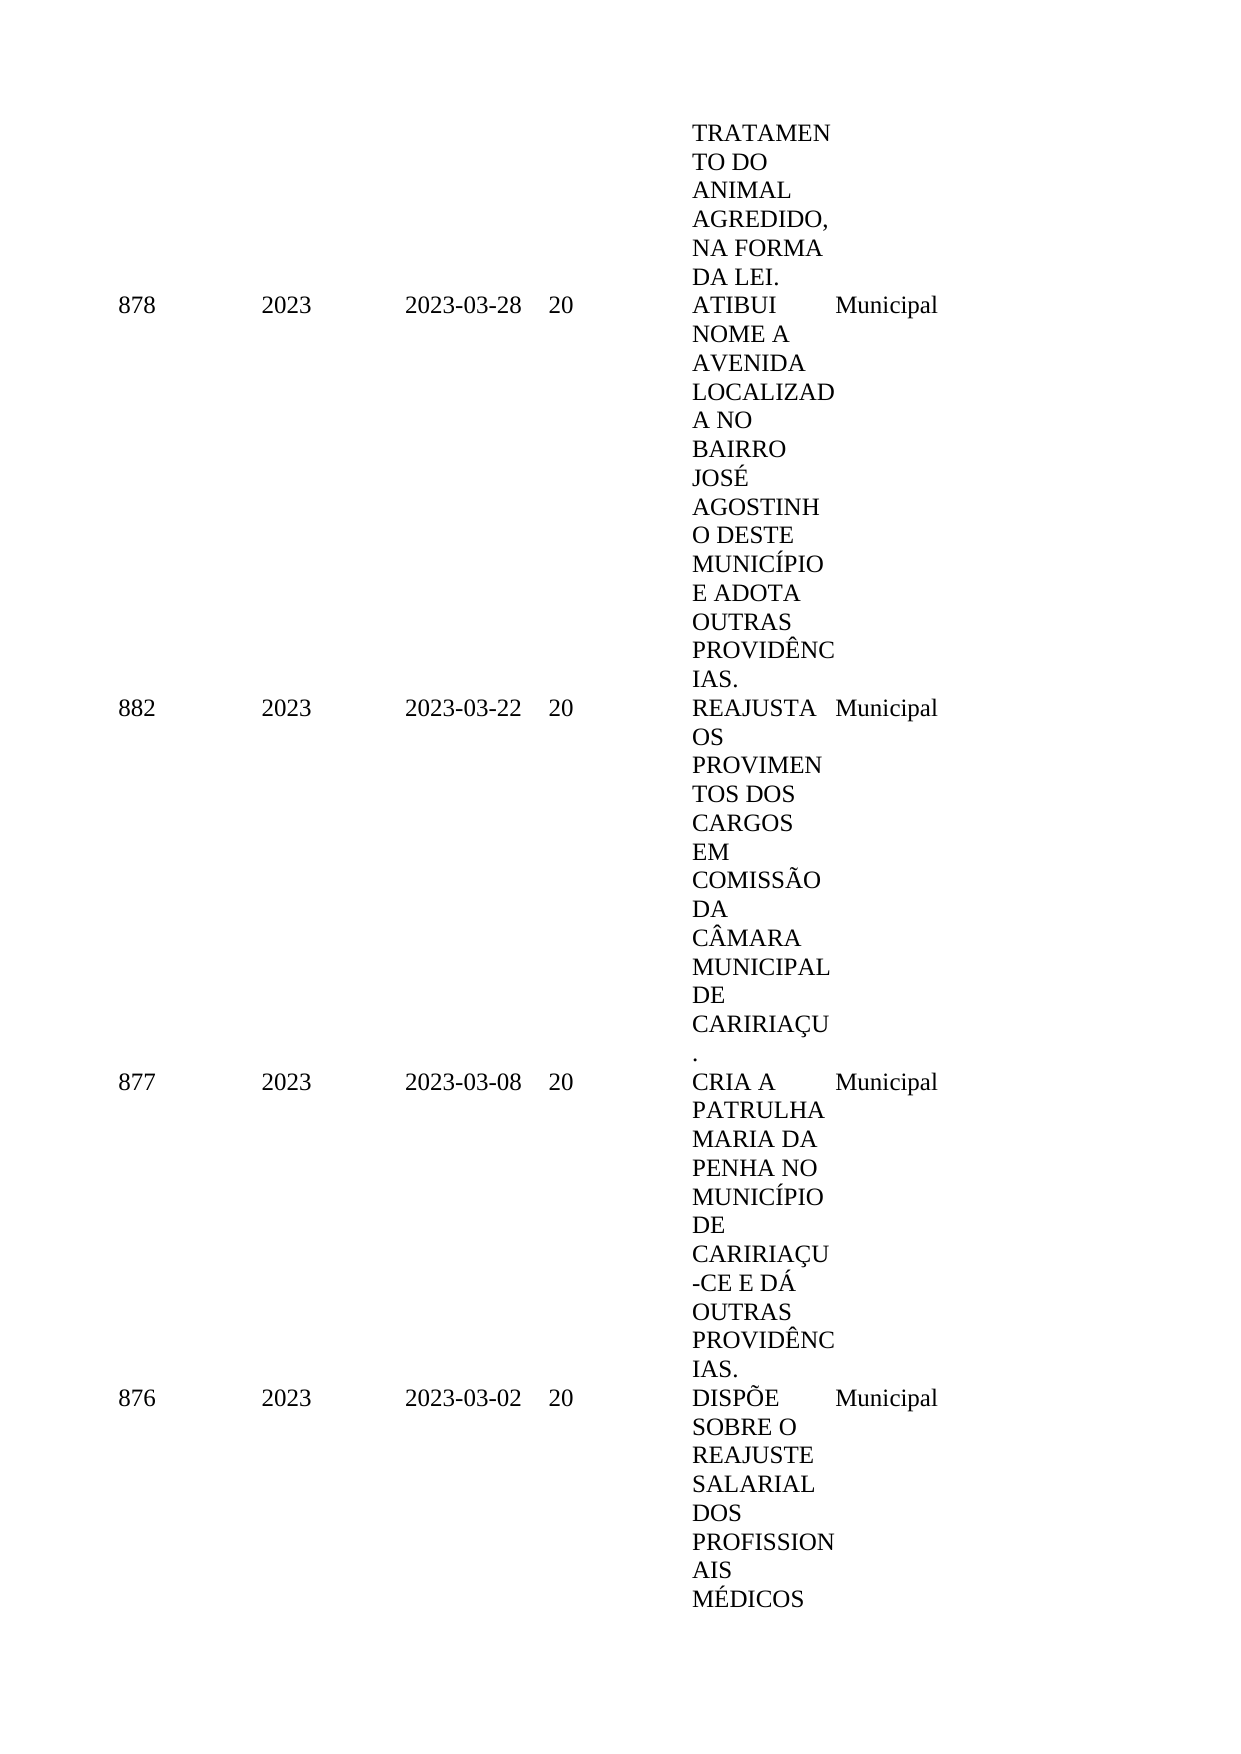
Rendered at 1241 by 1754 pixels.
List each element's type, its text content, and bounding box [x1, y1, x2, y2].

table_cell 20 [548, 693, 692, 1067]
table_cell [548, 118, 692, 291]
table_cell 20 [548, 1383, 692, 1613]
table_cell [261, 118, 405, 291]
table_cell 2023-03-02 [405, 1383, 548, 1613]
table_cell [979, 291, 1122, 693]
table_cell 20 [548, 291, 692, 693]
table_cell [118, 118, 261, 291]
table_cell 2023-03-08 [405, 1067, 548, 1383]
table_cell [835, 118, 979, 291]
table_cell 20 [548, 1067, 692, 1383]
table_cell 876 [118, 1383, 261, 1613]
table_cell TRATAMENTO DO ANIMAL AGREDIDO, NA FORMA DA LEI. [692, 118, 835, 291]
table_cell [979, 693, 1122, 1067]
table_cell DISPÕE SOBRE O REAJUSTE SALARIAL DOS PROFISSIONAIS MÉDICOS [692, 1383, 835, 1613]
table_cell 2023-03-28 [405, 291, 548, 693]
table_cell Municipal [835, 291, 979, 693]
table_cell 2023 [261, 291, 405, 693]
table_cell [979, 1067, 1122, 1383]
table_cell [979, 118, 1122, 291]
table_cell CRIA A PATRULHA MARIA DA PENHA NO MUNICÍPIO DE CARIRIAÇU-CE E DÁ OUTRAS PROVIDÊNCIAS. [692, 1067, 835, 1383]
table_cell Municipal [835, 1383, 979, 1613]
table_cell 878 [118, 291, 261, 693]
table_cell 2023 [261, 1383, 405, 1613]
table_cell [405, 118, 548, 291]
table_cell 2023 [261, 693, 405, 1067]
table_cell 2023-03-22 [405, 693, 548, 1067]
table_cell Municipal [835, 693, 979, 1067]
table_cell 2023 [261, 1067, 405, 1383]
table_cell 877 [118, 1067, 261, 1383]
table_cell ATIBUI NOME A AVENIDA LOCALIZADA NO BAIRRO JOSÉ AGOSTINHO DESTE MUNICÍPIO E ADOTA OUTRAS PROVIDÊNCIAS. [692, 291, 835, 693]
table_cell REAJUSTA OS PROVIMENTOS DOS CARGOS EM COMISSÃO DA CÂMARA MUNICIPAL DE CARIRIAÇU. [692, 693, 835, 1067]
table_cell [979, 1383, 1122, 1613]
table_cell Municipal [835, 1067, 979, 1383]
table_cell 882 [118, 693, 261, 1067]
